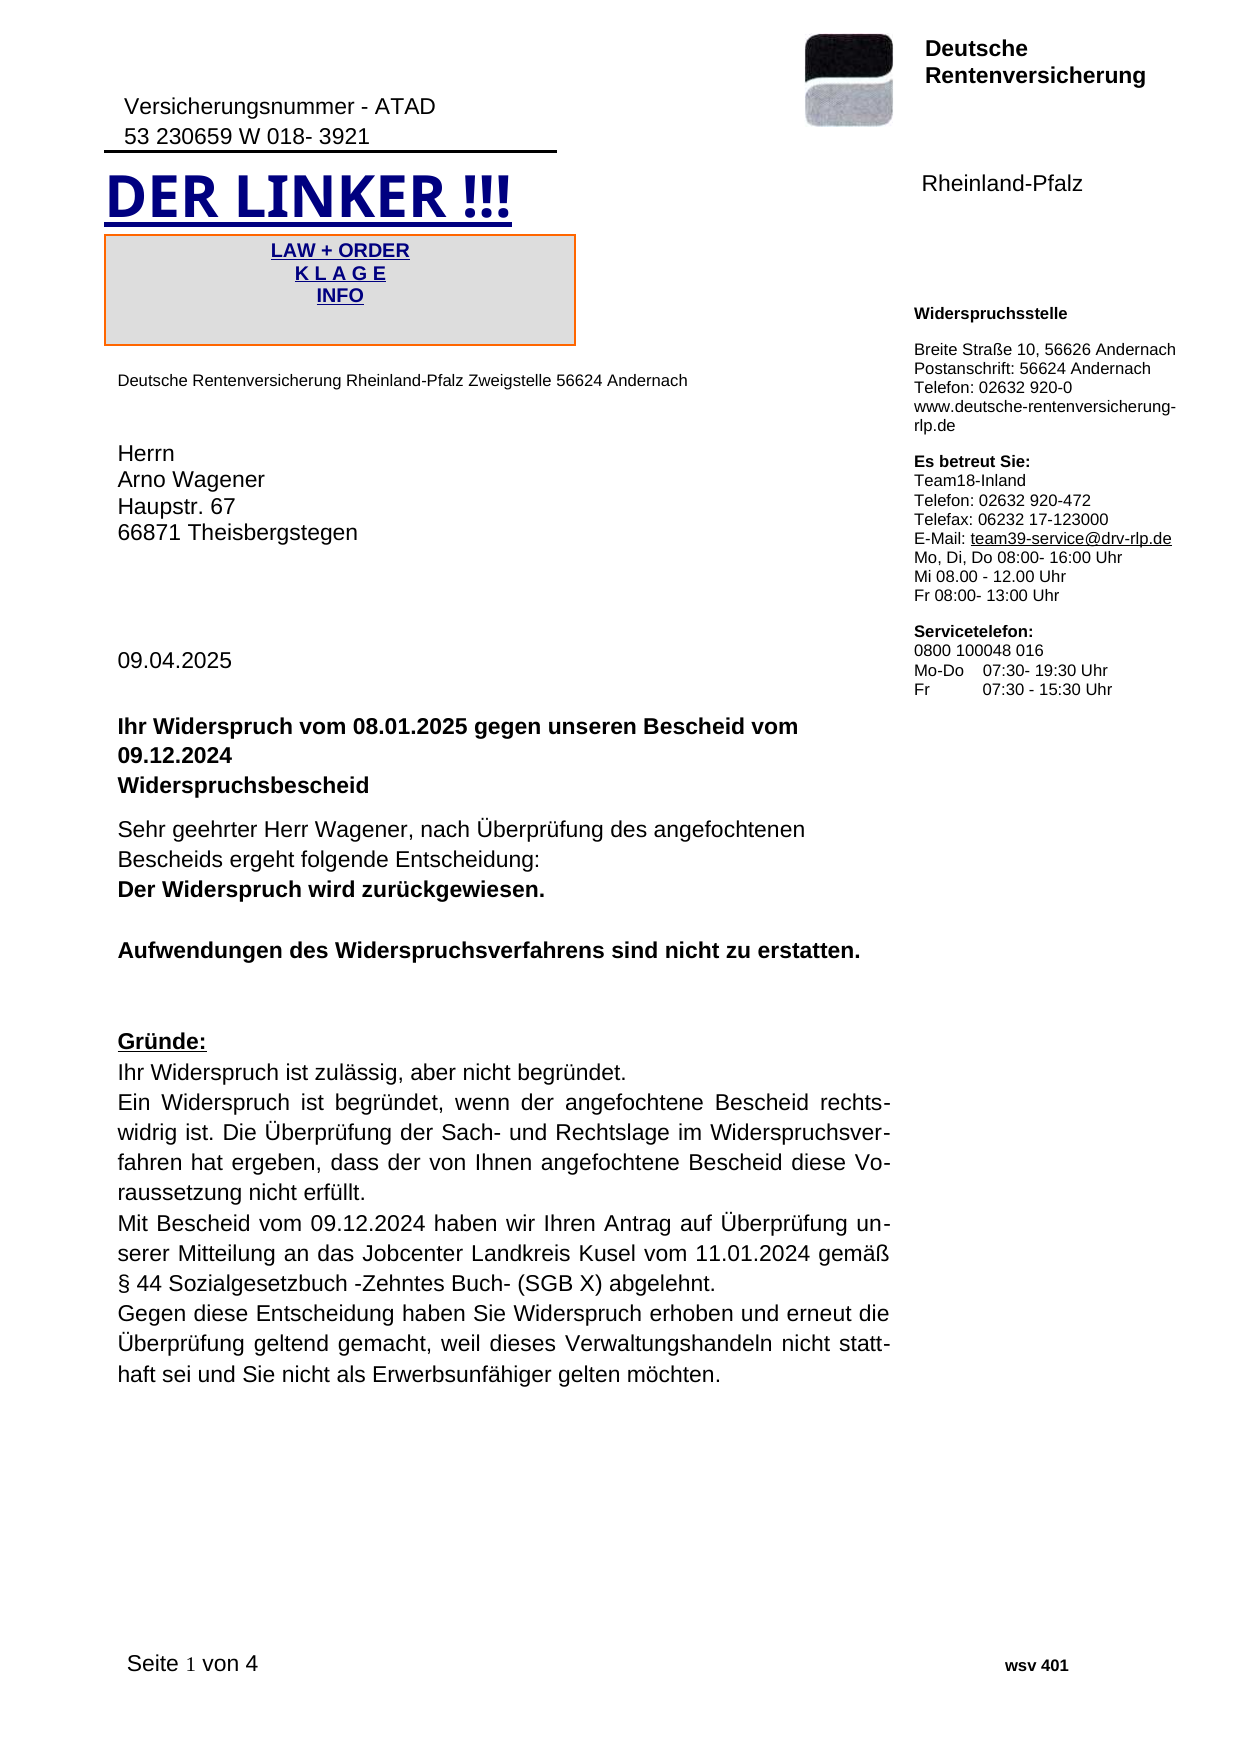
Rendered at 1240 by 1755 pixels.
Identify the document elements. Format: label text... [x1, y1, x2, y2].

text Postanschrift: 56624 Andernach [914, 359, 1182, 378]
text Widerspruchsbescheid [117, 772, 891, 798]
text Gründe: [117, 1028, 891, 1055]
text Team18-Inland [914, 471, 1182, 490]
text 0800 100048 016 [914, 641, 1182, 660]
text 09.04.2025 [117, 647, 891, 674]
text Servicetelefon: [914, 622, 1182, 641]
text www.deutsche-rentenversicherung- rlp.de [914, 397, 1182, 435]
text Arno Wagener [117, 466, 891, 493]
text Mo-Do 07:30- 19:30 Uhr [914, 660, 1182, 679]
text Telefax: 06232 17-123000 [914, 509, 1182, 529]
text Fr 08:00- 13:00 Uhr [914, 586, 1182, 605]
text Deutsche Rentenversicherung Rheinland-Pfalz Zweigstelle 56624 Andernach [117, 371, 891, 390]
picture [804, 33, 894, 127]
text Mo, Di, Do 08:00- 16:00 Uhr [914, 548, 1182, 567]
text 66871 Theisbergstegen [117, 519, 891, 545]
text Gegen diese Entscheidung haben Sie Widerspruch erhoben und erneut die Überprüfung geltend gemacht, weil dieses Verwaltungshandeln nicht statt­haft sei und Sie nicht als Erwerbsunfähiger gelten möchten. [117, 1300, 891, 1387]
text E-Mail: team39-service@drv-rlp.de [914, 529, 1182, 548]
text Telefon: 02632 920-472 [914, 490, 1182, 509]
text Fr 07:30 - 15:30 Uhr [914, 679, 1182, 699]
text Mi 08.00 - 12.00 Uhr [914, 567, 1182, 586]
text Aufwendungen des Widerspruchsverfahrens sind nicht zu erstatten. [117, 937, 891, 964]
text Breite Straße 10, 56626 Andernach [914, 339, 1182, 359]
text Rheinland-Pfalz [921, 170, 1149, 196]
text Sehr geehrter Herr Wagener, nach Überprüfung des angefochtenen Bescheids ergeht folgende Ent­scheidung: [117, 816, 891, 872]
text Ihr Widerspruch ist zulässig, aber nicht begründet. [117, 1058, 891, 1085]
text Es betreut Sie: [914, 452, 1182, 471]
text Telefon: 02632 920-0 [914, 378, 1182, 397]
text Haupstr. 67 [117, 493, 891, 519]
text Herrn [117, 440, 891, 466]
text Versicherungsnummer - ATAD 53 230659 W 018- 3921 [124, 93, 442, 149]
text Der Widerspruch wird zurückgewiesen. [117, 876, 891, 902]
text Mit Bescheid vom 09.12.2024 haben wir Ihren Antrag auf Überprüfung un­serer Mitteilung an das Jobcenter Landkreis Kusel vom 11.01.2024 gemäß § 44 Sozialgesetzbuch -Zehntes Buch- (SGB X) abgelehnt. [117, 1209, 891, 1296]
text Ein Widerspruch ist begründet, wenn der angefochtene Bescheid rechts­widrig ist. Die Überprüfung der Sach- und Rechtslage im Widerspruchsver­fahren hat ergeben, dass der von Ihnen angefochtene Bescheid diese Vo­raussetzung nicht erfüllt. [117, 1089, 891, 1206]
text Ihr Widerspruch vom 08.01.2025 gegen unseren Bescheid vom 09.12.2024 [117, 713, 891, 769]
text Widerspruchsstelle [914, 304, 1182, 323]
text ¡! HINWEIS ZU DIESEM SCHREIBEN ¿? LAW + ORDER K L A G E INFO [109, 239, 571, 341]
text DER LINKER !!! [104, 155, 557, 234]
